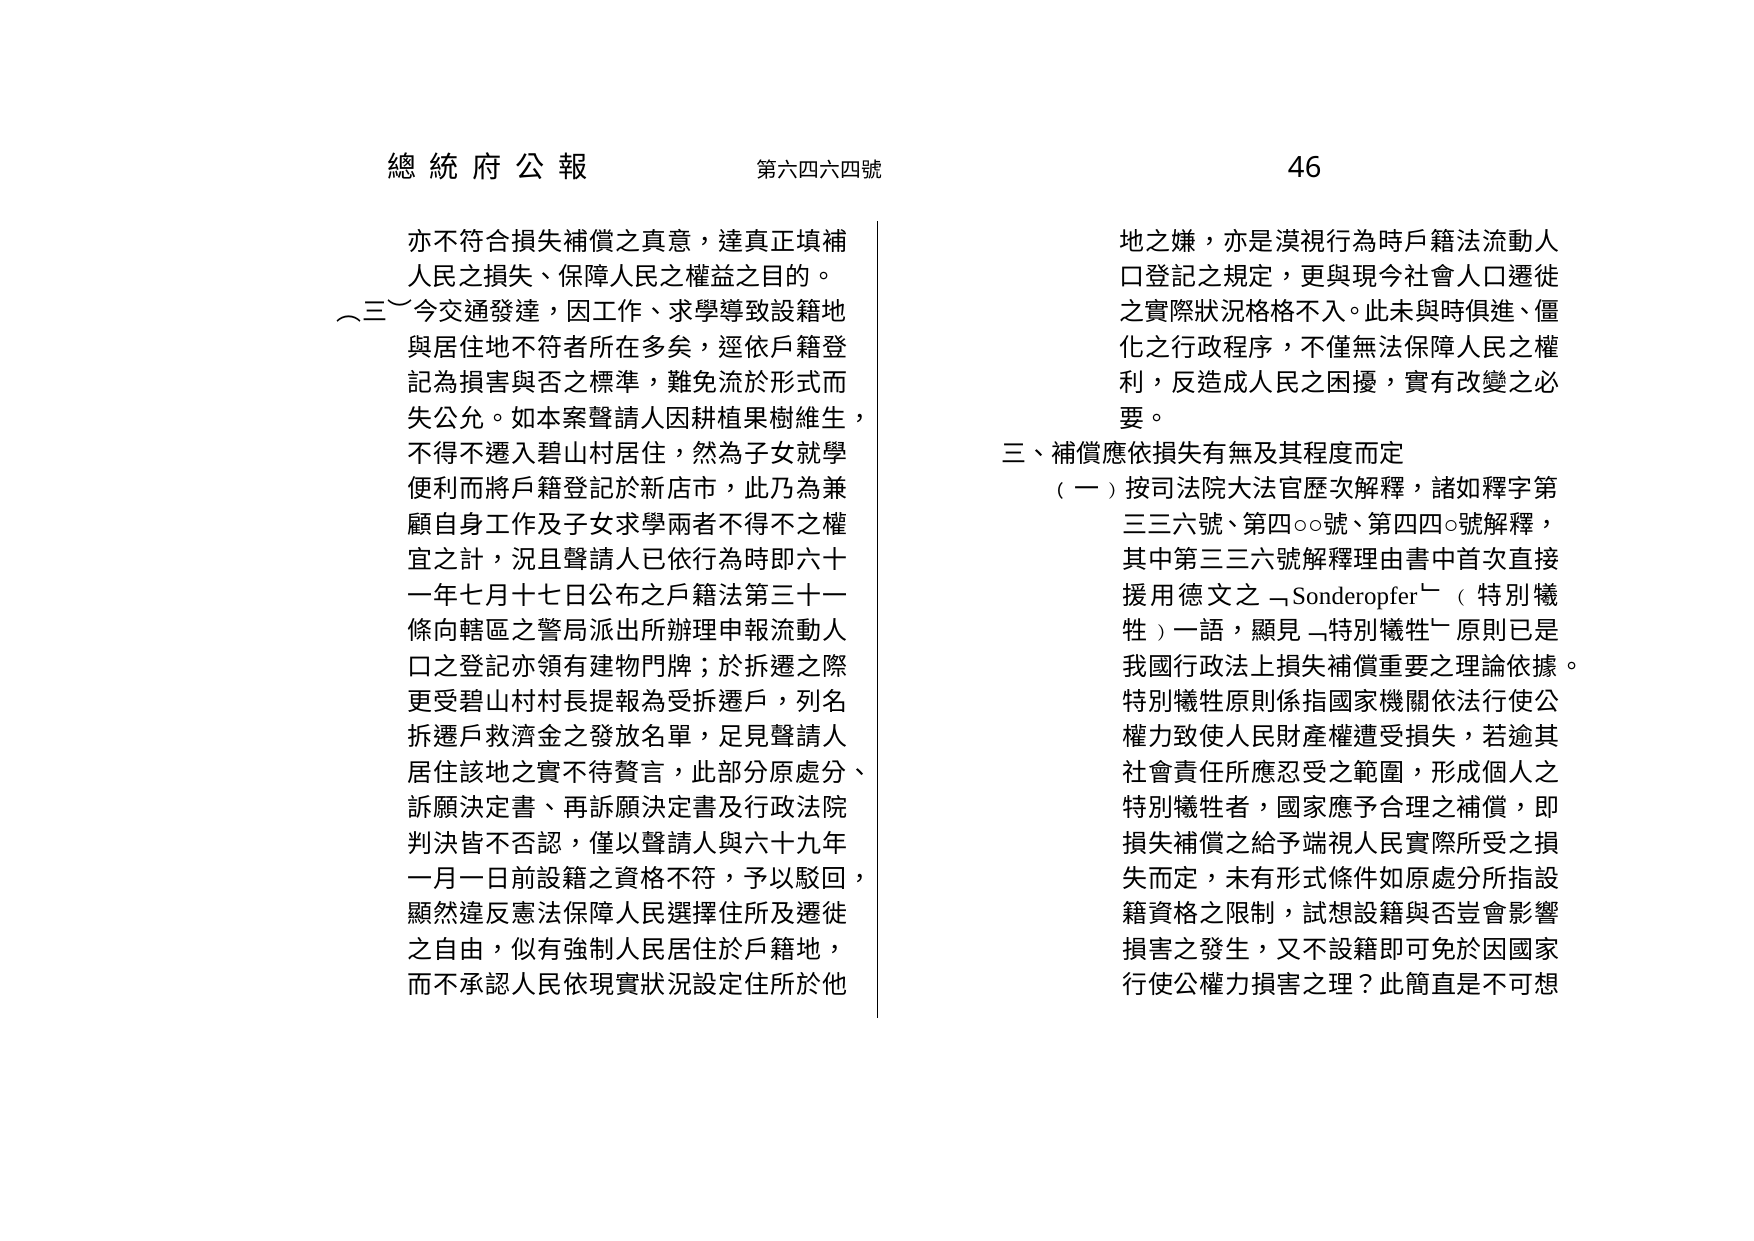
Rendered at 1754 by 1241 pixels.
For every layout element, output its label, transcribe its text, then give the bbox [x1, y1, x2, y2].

text ︵二︶依民法第二十條規定：﹁依一定之事實，足認以久住之意思，住於一定之地域者，即為設定其住所於該地。﹂即住所之認定係兼採主、客觀主義，倘依一定之事實足認有久住之意思且有居住之事實即為住所之設定，不受戶籍登記與否影響其住所設立之效力。至於何謂一定之事實？法務部八十年五月十一日法︵八○︶律字第○七○五○號函明白揭示：﹁所謂﹃一定事實﹄，例如戶籍登記、居住情形、家屬概況以及是否在當地工作等事實均屬之。﹂而今聲請人於碧山村承租農地，經營果園維生，且於該地擁有房屋︵因位於標高線以下，已於水庫完工未久即予拆除︶，依前揭規定足可認碧山村係其住所地無疑，至於戶籍登記與否自無解於聲請人設立住所之事實，非謂聲請人未將戶籍遷入碧山村即認伊非碧山村之居民，而推論水庫未對伊造成損害不須給予補償，此簡直倒因為果，錯使空有設籍而未實際居住者得依戶籍登記領受拆遷救濟金，而受有損害如聲請人者卻因設籍資格不符無從獲得合理之補償，如此僵化硬性之資格規定，顯然違反憲法保障人民基本權利之意旨，亦不符合損失補償之真意，達真正填補人民之損失、保障人民之權益之目的。 [337, 222, 847, 292]
text 三、補償應依損失有無及其程度而定 [1001, 434, 1559, 469]
text ︵三︶今交通發達，因工作、求學導致設籍地與居住地不符者所在多矣，逕依戶籍登記為損害與否之標準，難免流於形式而失公允。如本案聲請人因耕植果樹維生，不得不遷入碧山村居住，然為子女就學便利而將戶籍登記於新店市，此乃為兼顧自身工作及子女求學兩者不得不之權宜之計，況且聲請人已依行為時即六十一年七月十七日公布之戶籍法第三十一條向轄區之警局派出所辦理申報流動人口之登記亦領有建物門牌；於拆遷之際更受碧山村村長提報為受拆遷戶，列名拆遷戶救濟金之發放名單，足見聲請人居住該地之實不待贅言，此部分原處分、訴願決定書、再訴願決定書及行政法院判決皆不否認，僅以聲請人與六十九年一月一日前設籍之資格不符，予以駁回，顯然違反憲法保障人民選擇住所及遷徙之自由，似有強制人民居住於戶籍地，而不承認人民依現實狀況設定住所於他地之嫌，亦是漠視行為時戶籍法流動人口登記之規定，更與現今社會人口遷徙之實際狀況格格不入。此未與時俱進、僵化之行政程序，不僅無法保障人民之權利，反造成人民之困擾，實有改變之必要。 [1048, 222, 1559, 434]
text ﹙一﹚按司法院大法官歷次解釋，諸如釋字第三三六號、第四○○號、第四四○號解釋，其中第三三六號解釋理由書中首次直接援用德文之﹁Sonderopfer﹂﹙特別犧牲﹚一語，顯見﹁特別犧牲﹂原則已是我國行政法上損失補償重要之理論依據。特別犧牲原則係指國家機關依法行使公權力致使人民財產權遭受損失，若逾其社會責任所應忍受之範圍，形成個人之特別犧牲者，國家應予合理之補償，即損失補償之給予端視人民實際所受之損失而定，未有形式條件如原處分所指設籍資格之限制，試想設籍與否豈會影響損害之發生，又不設籍即可免於因國家行使公權力損害之理？此簡直是不可想像之事，復誠如法務部八十年五月十一日法﹙八○﹚律字第○七○五○號函所示，戶籍登記僅係做為認定居住之﹁一定事實﹂而已，更無法據戶籍登記而謂聲請人非集水區之村民，拒絕給予拆遷救濟金，原處分機關竟據戶籍登記做為補償與否之﹁唯一﹂條件，一旦未於規定期間內設籍即不予補償，此舉實難令聲請人甘服。 [1048, 469, 1559, 1001]
text ︵三︶今交通發達，因工作、求學導致設籍地與居住地不符者所在多矣，逕依戶籍登記為損害與否之標準，難免流於形式而失公允。如本案聲請人因耕植果樹維生，不得不遷入碧山村居住，然為子女就學便利而將戶籍登記於新店市，此乃為兼顧自身工作及子女求學兩者不得不之權宜之計，況且聲請人已依行為時即六十一年七月十七日公布之戶籍法第三十一條向轄區之警局派出所辦理申報流動人口之登記亦領有建物門牌；於拆遷之際更受碧山村村長提報為受拆遷戶，列名拆遷戶救濟金之發放名單，足見聲請人居住該地之實不待贅言，此部分原處分、訴願決定書、再訴願決定書及行政法院判決皆不否認，僅以聲請人與六十九年一月一日前設籍之資格不符，予以駁回，顯然違反憲法保障人民選擇住所及遷徙之自由，似有強制人民居住於戶籍地，而不承認人民依現實狀況設定住所於他地之嫌，亦是漠視行為時戶籍法流動人口登記之規定，更與現今社會人口遷徙之實際狀況格格不入。此未與時俱進、僵化之行政程序，不僅無法保障人民之權利，反造成人民之困擾，實有改變之必要。 [337, 292, 847, 1001]
